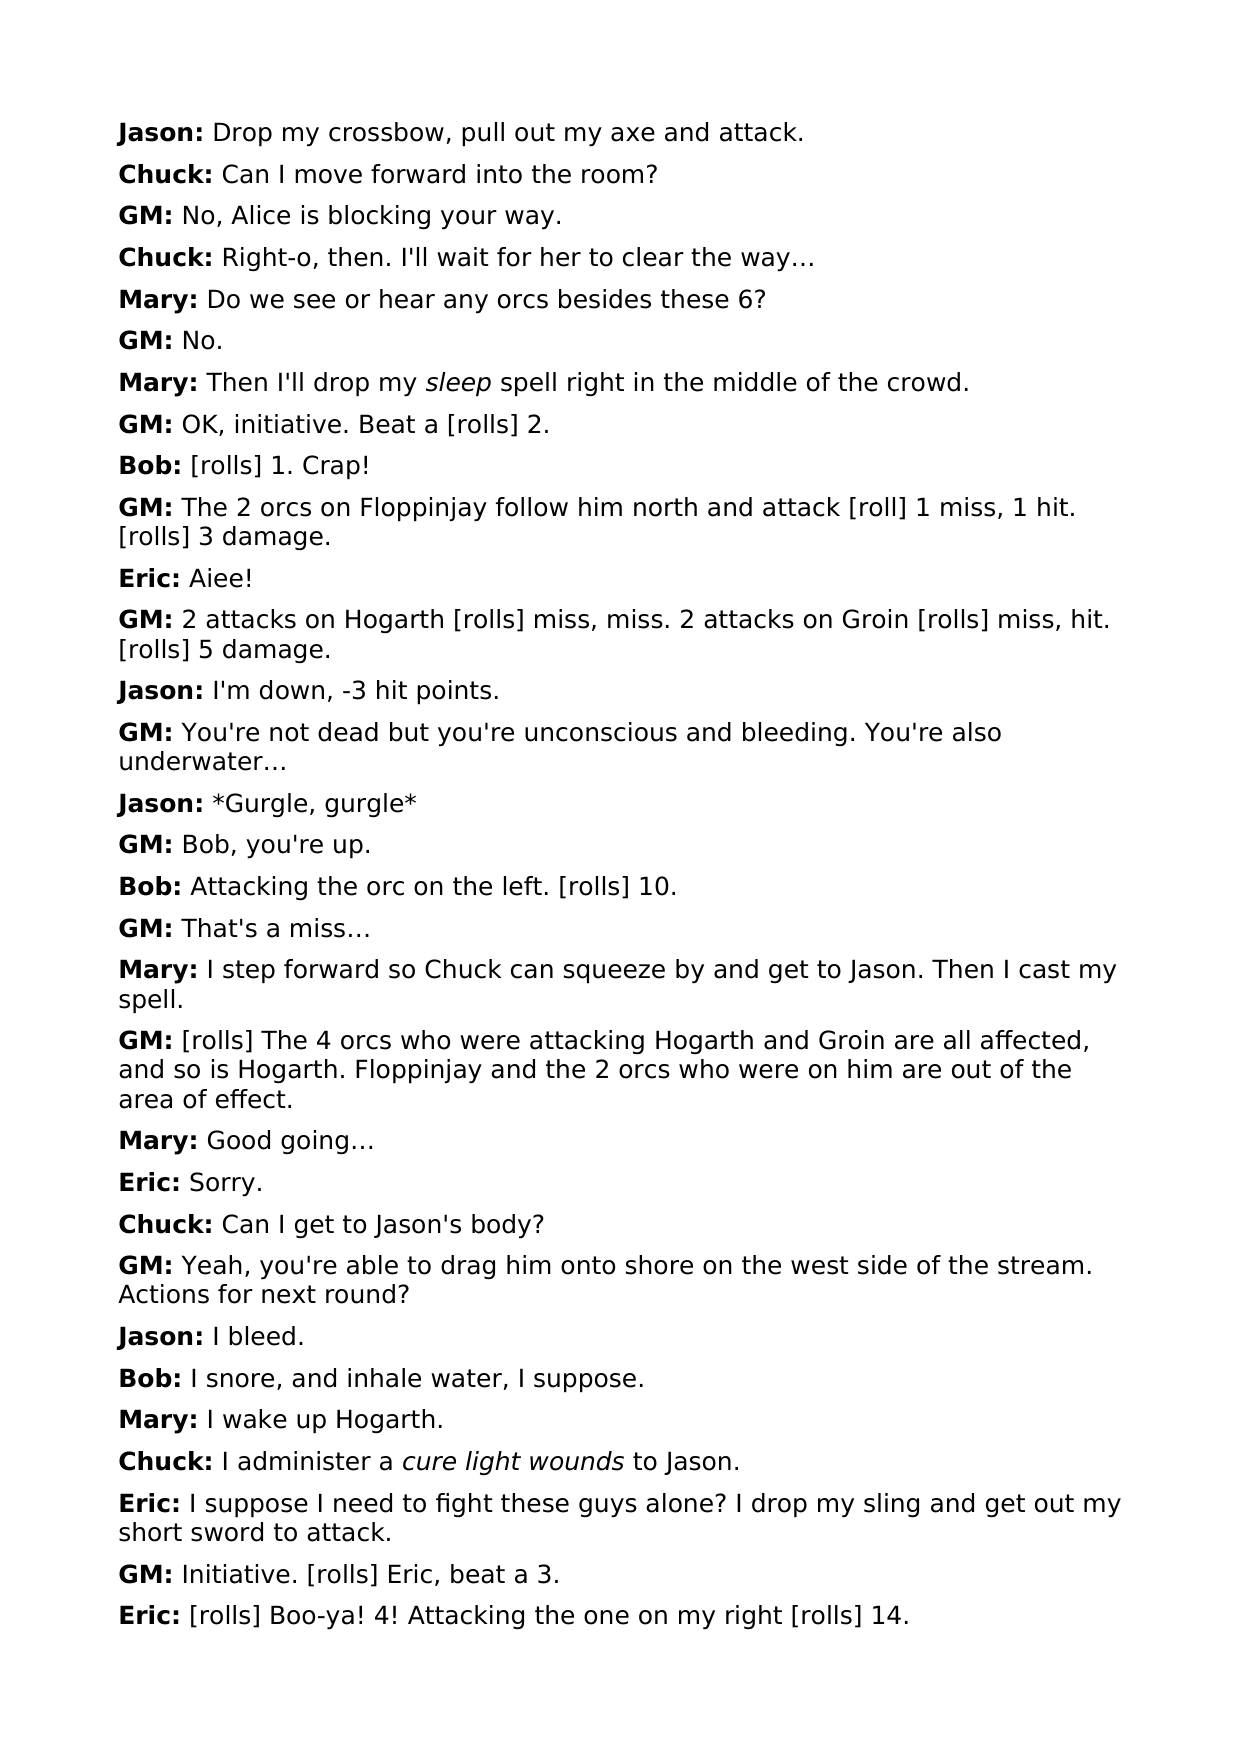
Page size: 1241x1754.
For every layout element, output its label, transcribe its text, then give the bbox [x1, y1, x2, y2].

text GM: That's a miss… [118, 914, 1122, 943]
text GM: 2 attacks on Hogarth [rolls] miss, miss. 2 attacks on Groin [rolls] miss, hit. [rolls] 5 damage. [118, 606, 1122, 664]
text Jason: I bleed. [118, 1322, 1122, 1351]
text Jason: I'm down, -3 hit points. [118, 676, 1122, 706]
text Jason: *Gurgle, gurgle* [118, 789, 1122, 818]
text GM: OK, initiative. Beat a [rolls] 2. [118, 410, 1122, 439]
text GM: No, Alice is blocking your way. [118, 201, 1122, 231]
text Bob: [rolls] 1. Crap! [118, 451, 1122, 481]
text Eric: Sorry. [118, 1168, 1122, 1197]
text GM: You're not dead but you're unconscious and bleeding. You're also underwater… [118, 718, 1122, 776]
text Eric: I suppose I need to fight these guys alone? I drop my sling and get out my short sword to attack. [118, 1489, 1122, 1547]
text Chuck: Can I move forward into the room? [118, 160, 1122, 189]
text Mary: Do we see or hear any orcs besides these 6? [118, 285, 1122, 314]
text Mary: Then I'll drop my sleep spell right in the middle of the crowd. [118, 368, 1122, 397]
text Eric: [rolls] Boo-ya! 4! Attacking the one on my right [rolls] 14. [118, 1601, 1122, 1631]
text GM: The 2 orcs on Floppinjay follow him north and attack [roll] 1 miss, 1 hit. [rolls] 3 damage. [118, 493, 1122, 551]
text Jason: Drop my crossbow, pull out my axe and attack. [118, 118, 1122, 147]
text GM: Initiative. [rolls] Eric, beat a 3. [118, 1560, 1122, 1589]
text GM: [rolls] The 4 orcs who were attacking Hogarth and Groin are all affected, and so is Hogarth. Floppinjay and the 2 orcs who were on him are out of the area of effect. [118, 1026, 1122, 1114]
text Mary: I step forward so Chuck can squeeze by and get to Jason. Then I cast my spell. [118, 956, 1122, 1014]
text Bob: Attacking the orc on the left. [rolls] 10. [118, 872, 1122, 901]
text Chuck: I administer a cure light wounds to Jason. [118, 1447, 1122, 1476]
text Chuck: Right-o, then. I'll wait for her to clear the way… [118, 243, 1122, 272]
text GM: No. [118, 326, 1122, 356]
text Chuck: Can I get to Jason's body? [118, 1210, 1122, 1239]
text GM: Yeah, you're able to drag him onto shore on the west side of the stream. Actions for next round? [118, 1251, 1122, 1310]
text GM: Bob, you're up. [118, 831, 1122, 860]
text Mary: Good going… [118, 1126, 1122, 1156]
text Mary: I wake up Hogarth. [118, 1406, 1122, 1435]
text Eric: Aiee! [118, 564, 1122, 593]
text Bob: I snore, and inhale water, I suppose. [118, 1364, 1122, 1393]
